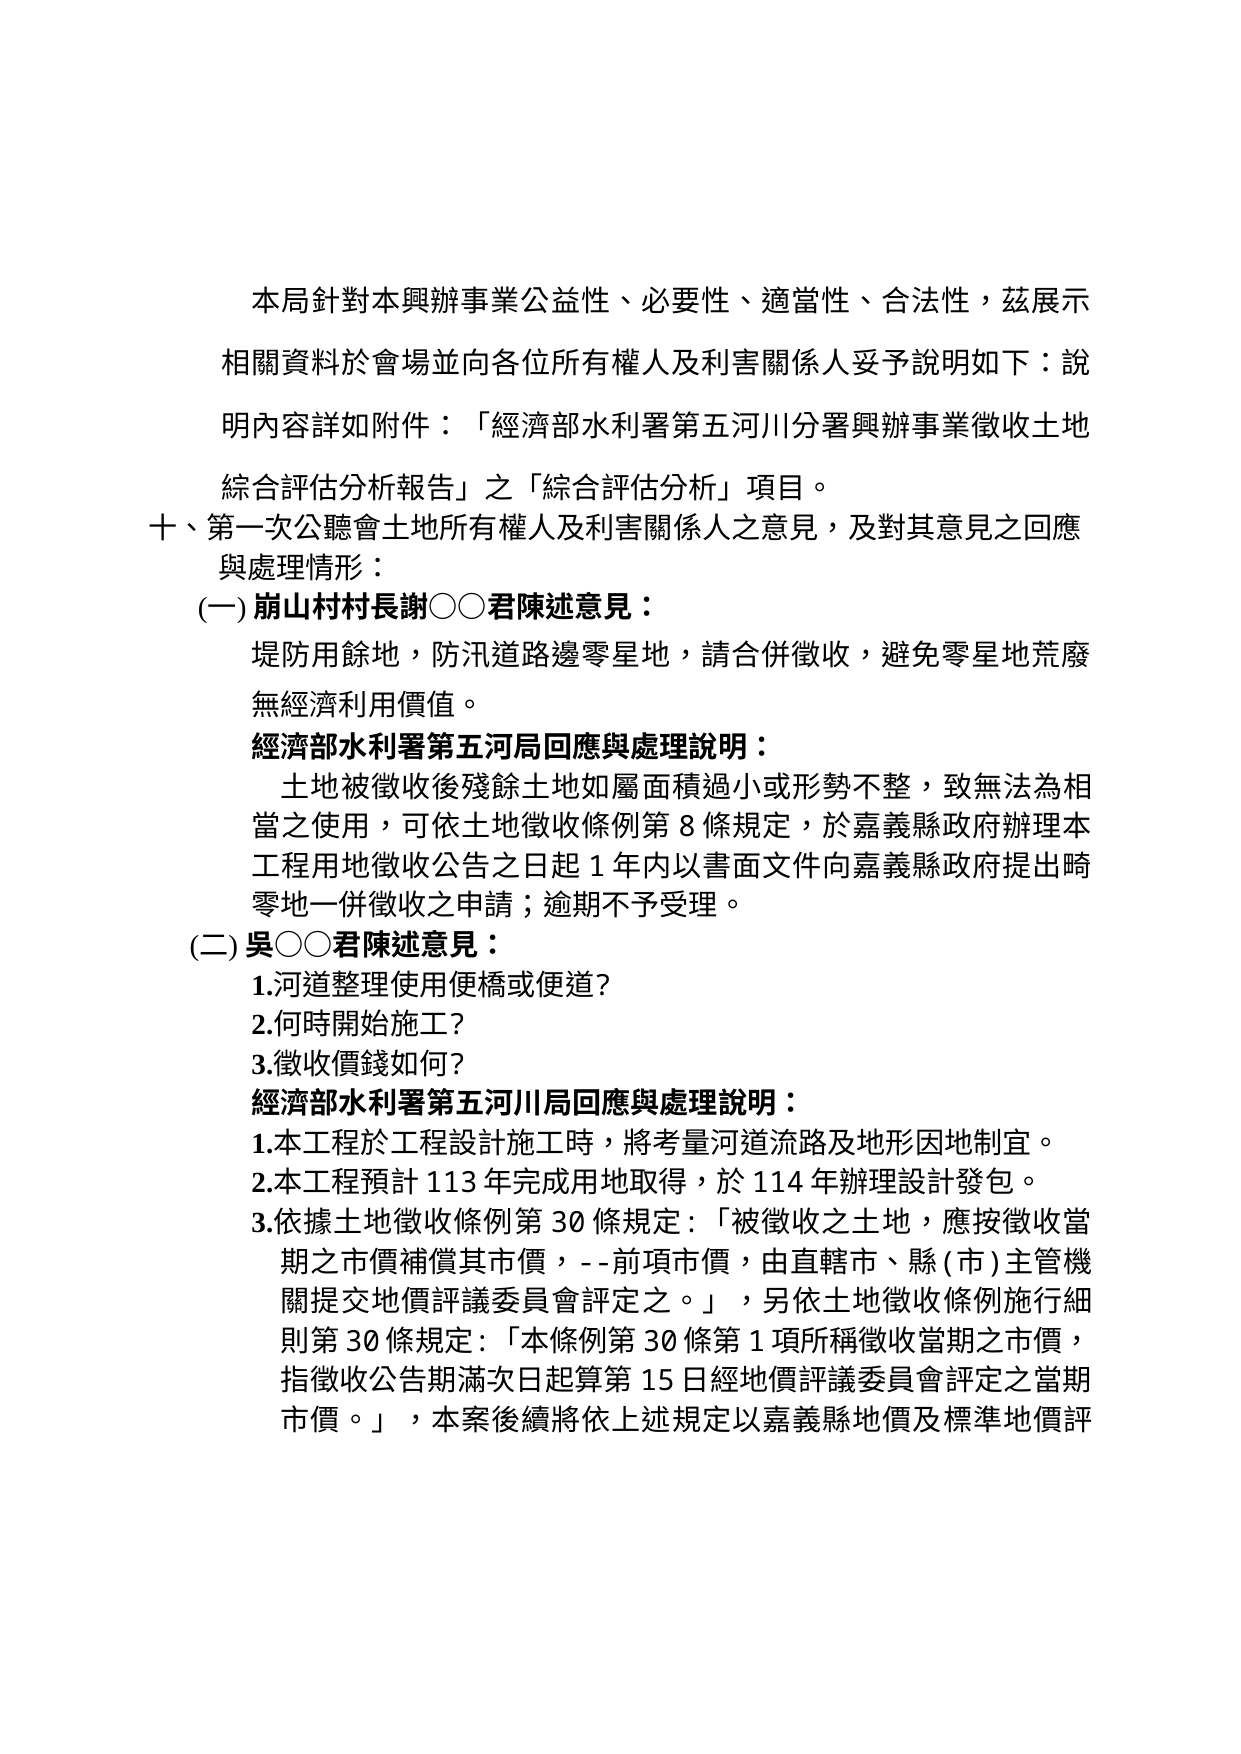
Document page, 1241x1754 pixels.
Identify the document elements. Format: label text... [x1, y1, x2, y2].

text 堤防用餘地，防汛道路邊零星地，請合併徵收，避免零星地荒廢，無經濟利用價值。 [251, 626, 1092, 726]
text 十、第一次公聽會土地所有權人及利害關係人之意見，及對其意見之回應 [148, 507, 1092, 547]
list 本工程於工程設計施工時，將考量河道流路及地形因地制宜。 [251, 1122, 1092, 1161]
text 本局針對本興辦事業公益性、必要性、適當性、合法性，茲展示相關資料於會場並向各位所有權人及利害關係人妥予說明如下：說明內容詳如附件：「經濟部水利署第五河川分署興辦事業徵收土地綜合評估分析報告」之「綜合評估分析」項目。 [222, 257, 1092, 507]
text 與處理情形： [148, 547, 1092, 586]
list 何時開始施工? [251, 1003, 1092, 1042]
list 依據土地徵收條例第30條規定:「被徵收之土地，應按徵收當期之市價補償其市價，--前項市價，由直轄市、縣(市)主管機關提交地價評議委員會評定之。」，另依土地徵收條例施行細則第30條規定:「本條例第30條第1項所稱徵收當期之市價，指徵收公告期滿次日起算第15日經地價評議委員會評定之當期市價。」，本案後續將依上述規定以嘉義縣地價及標準地價評 [251, 1201, 1092, 1438]
list 本工程預計113年完成用地取得，於114年辦理設計發包。 [251, 1161, 1092, 1201]
text 土地被徵收後殘餘土地如屬面積過小或形勢不整，致無法為相當之使用，可依土地徵收條例第8條規定，於嘉義縣政府辦理本工程用地徵收公告之日起1年内以書面文件向嘉義縣政府提出畸零地一併徵收之申請；逾期不予受理。 [251, 765, 1092, 924]
text 經濟部水利署第五河局回應與處理說明： [251, 726, 1092, 765]
text 經濟部水利署第五河川局回應與處理說明： [251, 1082, 1092, 1122]
list 崩山村村長謝○○君陳述意見： [198, 586, 1092, 626]
list 吳○○君陳述意見： [189, 924, 1092, 963]
list 河道整理使用便橋或便道? [251, 963, 1092, 1003]
list 徵收價錢如何? [251, 1042, 1092, 1082]
